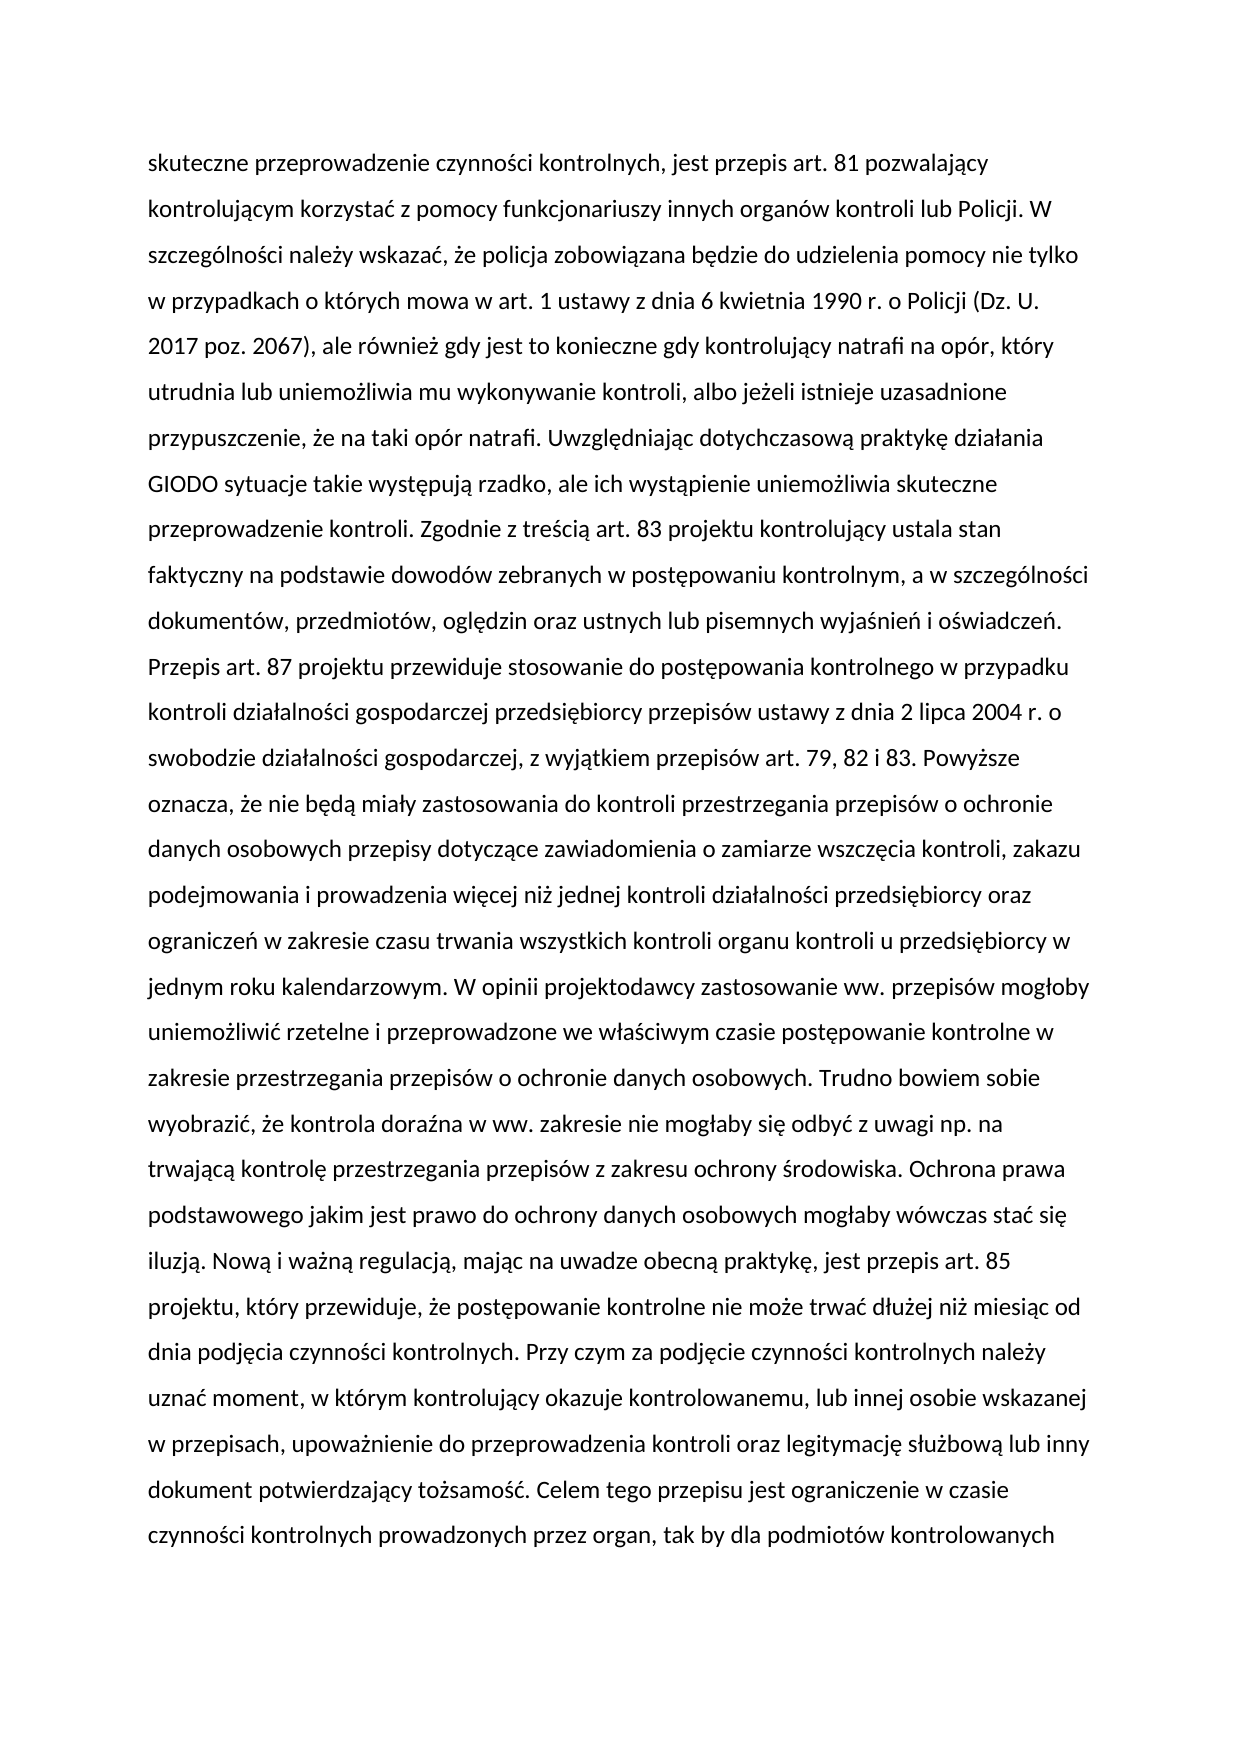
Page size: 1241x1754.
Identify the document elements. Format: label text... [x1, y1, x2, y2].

text skuteczne przeprowadzenie czynności kontrolnych, jest przepis art. 81 pozwalający kontrolującym korzystać z pomocy funkcjonariuszy innych organów kontroli lub Policji. W szczególności należy wskazać, że policja zobowiązana będzie do udzielenia pomocy nie tylko w przypadkach o których mowa w art. 1 ustawy z dnia 6 kwietnia 1990 r. o Policji (Dz. U. 2017 poz. 2067), ale również gdy jest to konieczne gdy kontrolujący natrafi na opór, który utrudnia lub uniemożliwia mu wykonywanie kontroli, albo jeżeli istnieje uzasadnione przypuszczenie, że na taki opór natrafi. Uwzględniając dotychczasową praktykę działania GIODO sytuacje takie występują rzadko, ale ich wystąpienie uniemożliwia skuteczne przeprowadzenie kontroli. Zgodnie z treścią art. 83 projektu kontrolujący ustala stan faktyczny na podstawie dowodów zebranych w postępowaniu kontrolnym, a w szczególności dokumentów, przedmiotów, oględzin oraz ustnych lub pisemnych wyjaśnień i oświadczeń. Przepis art. 87 projektu przewiduje stosowanie do postępowania kontrolnego w przypadku kontroli działalności gospodarczej przedsiębiorcy przepisów ustawy z dnia 2 lipca 2004 r. o swobodzie działalności gospodarczej, z wyjątkiem przepisów art. 79, 82 i 83. Powyższe oznacza, że nie będą miały zastosowania do kontroli przestrzegania przepisów o ochronie danych osobowych przepisy dotyczące zawiadomienia o zamiarze wszczęcia kontroli, zakazu podejmowania i prowadzenia więcej niż jednej kontroli działalności przedsiębiorcy oraz ograniczeń w zakresie czasu trwania wszystkich kontroli organu kontroli u przedsiębiorcy w jednym roku kalendarzowym. W opinii projektodawcy zastosowanie ww. przepisów mogłoby uniemożliwić rzetelne i przeprowadzone we właściwym czasie postępowanie kontrolne w zakresie przestrzegania przepisów o ochronie danych osobowych. Trudno bowiem sobie wyobrazić, że kontrola doraźna w ww. zakresie nie mogłaby się odbyć z uwagi np. na trwającą kontrolę przestrzegania przepisów z zakresu ochrony środowiska. Ochrona prawa podstawowego jakim jest prawo do ochrony danych osobowych mogłaby wówczas stać się iluzją. Nową i ważną regulacją, mając na uwadze obecną praktykę, jest przepis art. 85 projektu, który przewiduje, że postępowanie kontrolne nie może trwać dłużej niż miesiąc od dnia podjęcia czynności kontrolnych. Przy czym za podjęcie czynności kontrolnych należy uznać moment, w którym kontrolujący okazuje kontrolowanemu, lub innej osobie wskazanej w przepisach, upoważnienie do przeprowadzenia kontroli oraz legitymację służbową lub inny dokument potwierdzający tożsamość. Celem tego przepisu jest ograniczenie w czasie czynności kontrolnych prowadzonych przez organ, tak by dla podmiotów kontrolowanych [148, 148, 1093, 1550]
